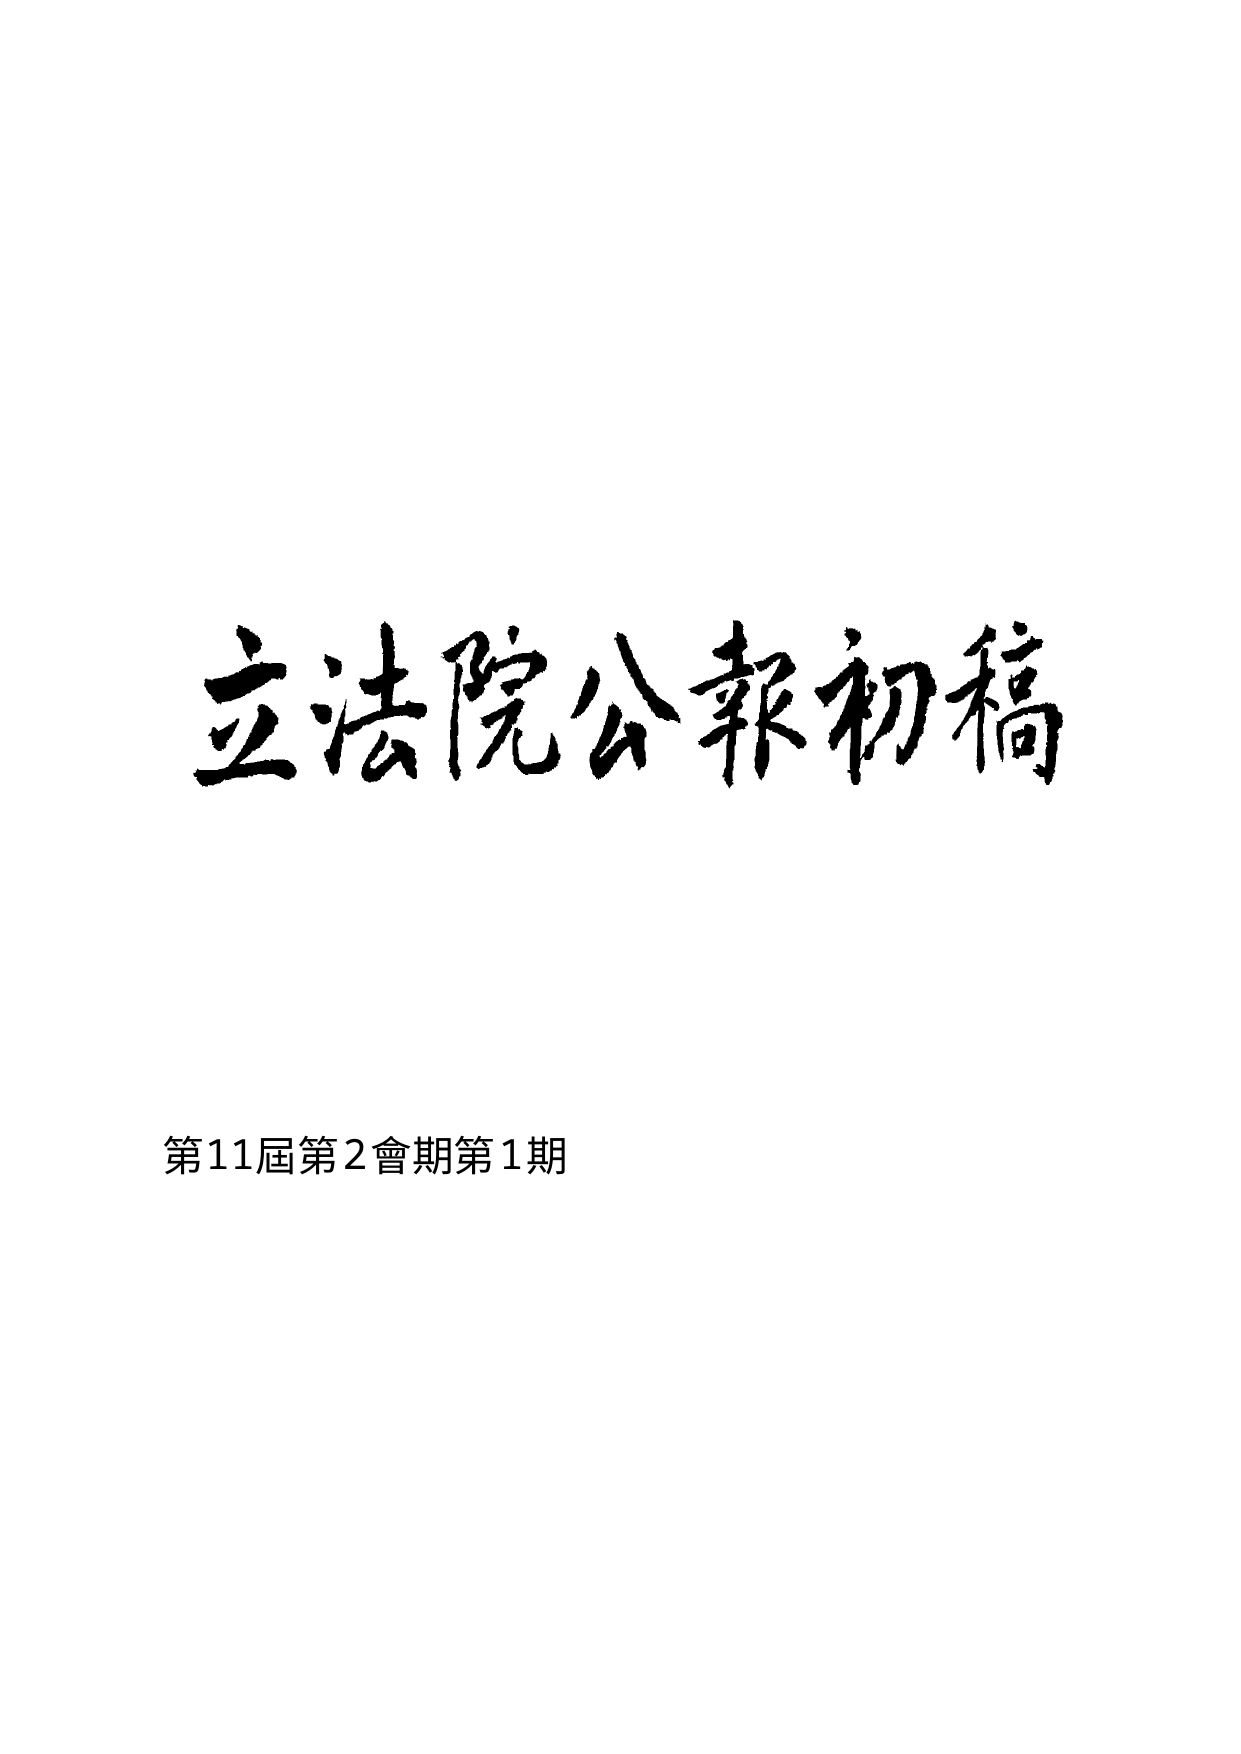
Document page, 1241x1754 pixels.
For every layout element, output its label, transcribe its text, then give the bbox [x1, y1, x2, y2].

table_header 第11屆第2會期第1期 [151, 1089, 596, 1234]
table_header [151, 406, 1098, 902]
